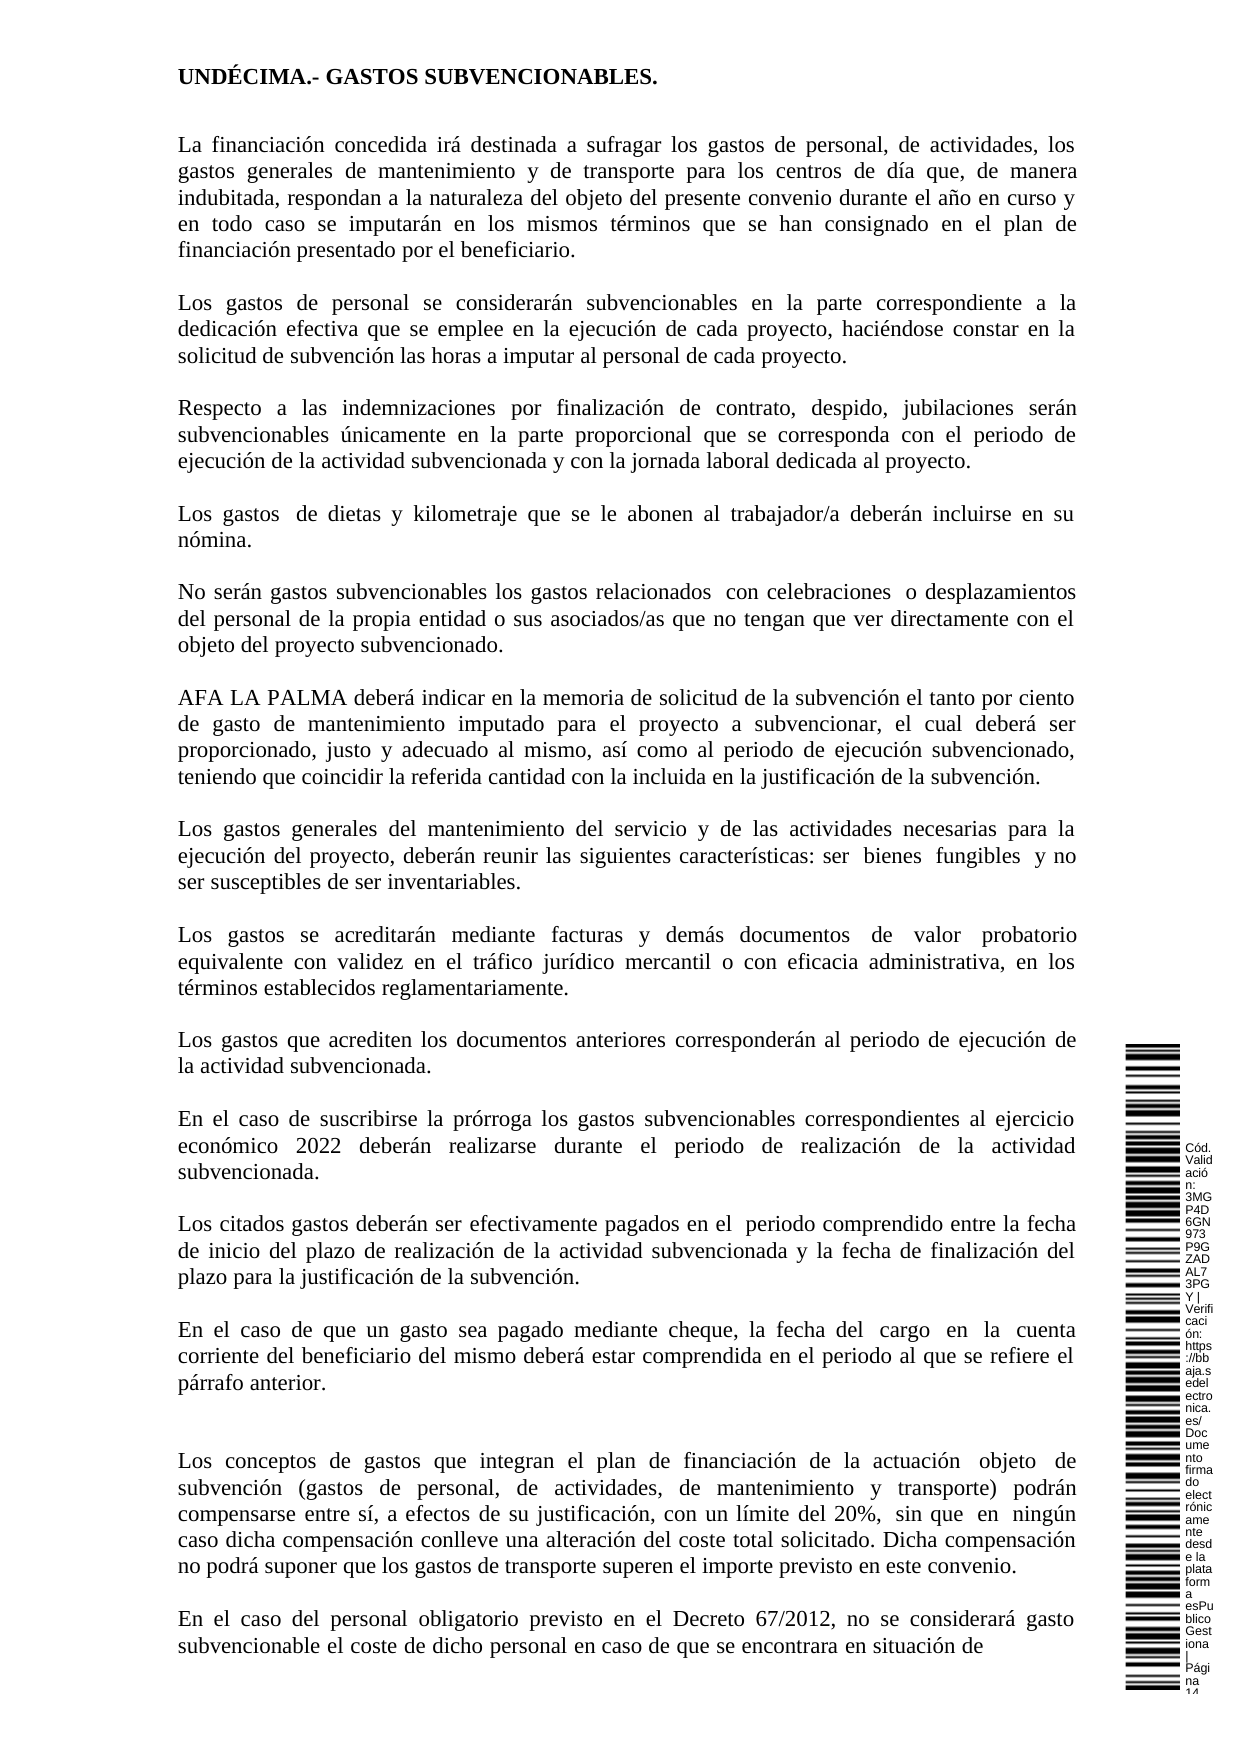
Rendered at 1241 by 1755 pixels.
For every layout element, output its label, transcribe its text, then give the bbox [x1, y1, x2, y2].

text La financiación concedida irá destinada a sufragar los gastos de personal, de actividades, los gastos generales de mantenimiento y de transporte para los centros de día que, de manera indubitada, respondan a la naturaleza del objeto del presente convenio durante el año en curso y en todo caso se imputarán en los mismos términos que se han consignado en el plan de financiación presentado por el beneficiario. [178, 131, 1077, 263]
subtitle [1183, 1139, 1214, 1693]
text En el caso de que un gasto sea pagado mediante cheque, la fecha del cargo en la cuenta corriente del beneficiario del mismo deberá estar comprendida en el periodo al que se refiere el párrafo anterior. [178, 1316, 1077, 1395]
text En el caso de suscribirse la prórroga los gastos subvencionables correspondientes al ejercicio económico 2022 deberán realizarse durante el periodo de realización de la actividad subvencionada. [178, 1106, 1076, 1184]
text Respecto a las indemnizaciones por finalización de contrato, despido, jubilaciones serán subvencionables únicamente en la parte proporcional que se corresponda con el periodo de ejecución de la actividad subvencionada y con la jornada laboral dedicada al proyecto. [178, 394, 1077, 473]
text Cód. Validación: 3MGP4D6GN973P9GZADAL73PGY | Verificación: https://bbaja.sedelectronica.es/ Documento firmado electrónicamente desde la plataforma esPublico Gestiona | Página 14 de 37 [1185, 1142, 1214, 1693]
text AFA LA PALMA deberá indicar en la memoria de solicitud de la subvención el tanto por ciento de gasto de mantenimiento imputado para el proyecto a subvencionar, el cual deberá ser proporcionado, justo y adecuado al mismo, así como al periodo de ejecución subvencionado, teniendo que coincidir la referida cantidad con la incluida en la justificación de la subvención. [178, 684, 1077, 789]
text Los gastos que acrediten los documentos anteriores corresponderán al periodo de ejecución de la actividad subvencionada. [178, 1026, 1077, 1079]
text Los gastos generales del mantenimiento del servicio y de las actividades necesarias para la ejecución del proyecto, deberán reunir las siguientes características: ser bienes fungibles y no ser susceptibles de ser inventariables. [178, 815, 1077, 894]
text No serán gastos subvencionables los gastos relacionados con celebraciones o desplazamientos del personal de la propia entidad o sus asociados/as que no tengan que ver directamente con el objeto del proyecto subvencionado. [178, 578, 1076, 657]
text Los citados gastos deberán ser efectivamente pagados en el periodo comprendido entre la fecha de inicio del plazo de realización de la actividad subvencionada y la fecha de finalización del plazo para la justificación de la subvención. [178, 1210, 1077, 1289]
text Los gastos se acreditarán mediante facturas y demás documentos de valor probatorio equivalente con validez en el tráfico jurídico mercantil o con eficacia administrativa, en los términos establecidos reglamentariamente. [178, 921, 1077, 1000]
text En el caso del personal obligatorio previsto en el Decreto 67/2012, no se considerará gasto subvencionable el coste de dicho personal en caso de que se encontrara en situación de [178, 1605, 1077, 1658]
text Los gastos de dietas y kilometraje que se le abonen al trabajador/a deberán incluirse en su nómina. [178, 500, 1076, 552]
text Los conceptos de gastos que integran el plan de financiación de la actuación objeto de subvención (gastos de personal, de actividades, de mantenimiento y transporte) podrán compensarse entre sí, a efectos de su justificación, con un límite del 20%, sin que en ningún caso dicha compensación conlleve una alteración del coste total solicitado. Dicha compensación no podrá suponer que los gastos de transporte superen el importe previsto en este convenio. [178, 1447, 1077, 1579]
text Los gastos de personal se considerarán subvencionables en la parte correspondiente a la dedicación efectiva que se emplee en la ejecución de cada proyecto, haciéndose constar en la solicitud de subvención las horas a imputar al personal de cada proyecto. [178, 289, 1077, 368]
subtitle UNDÉCIMA.- GASTOS SUBVENCIONABLES. [178, 63, 1191, 89]
